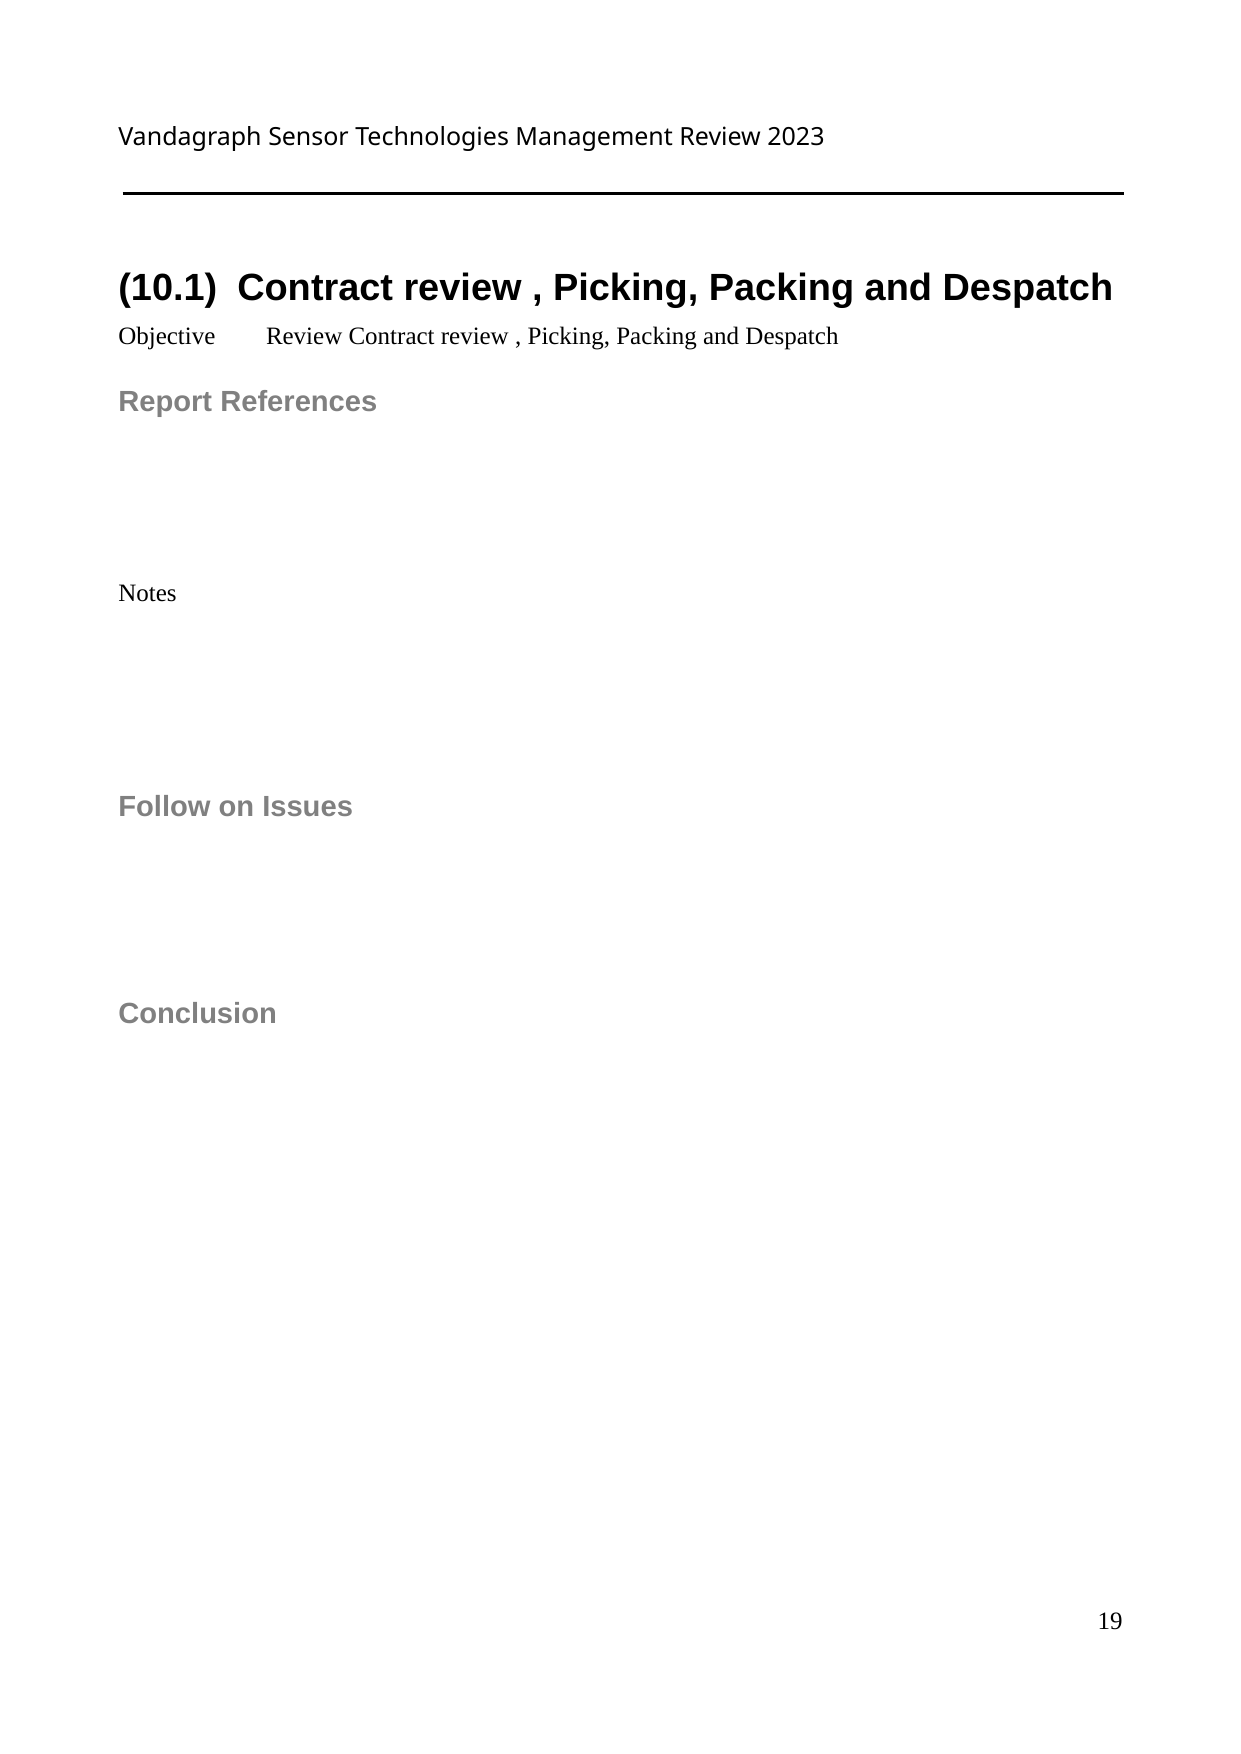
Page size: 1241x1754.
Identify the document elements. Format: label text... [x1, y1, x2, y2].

text Notes [118, 578, 1122, 606]
subtitle Report References [118, 384, 1122, 418]
subtitle Conclusion [118, 996, 1122, 1030]
subtitle (10.1) Contract review , Picking, Packing and Despatch [118, 265, 1122, 308]
text Objective Review Contract review , Picking, Packing and Despatch [118, 321, 1122, 349]
subtitle Follow on Issues [118, 788, 1122, 822]
